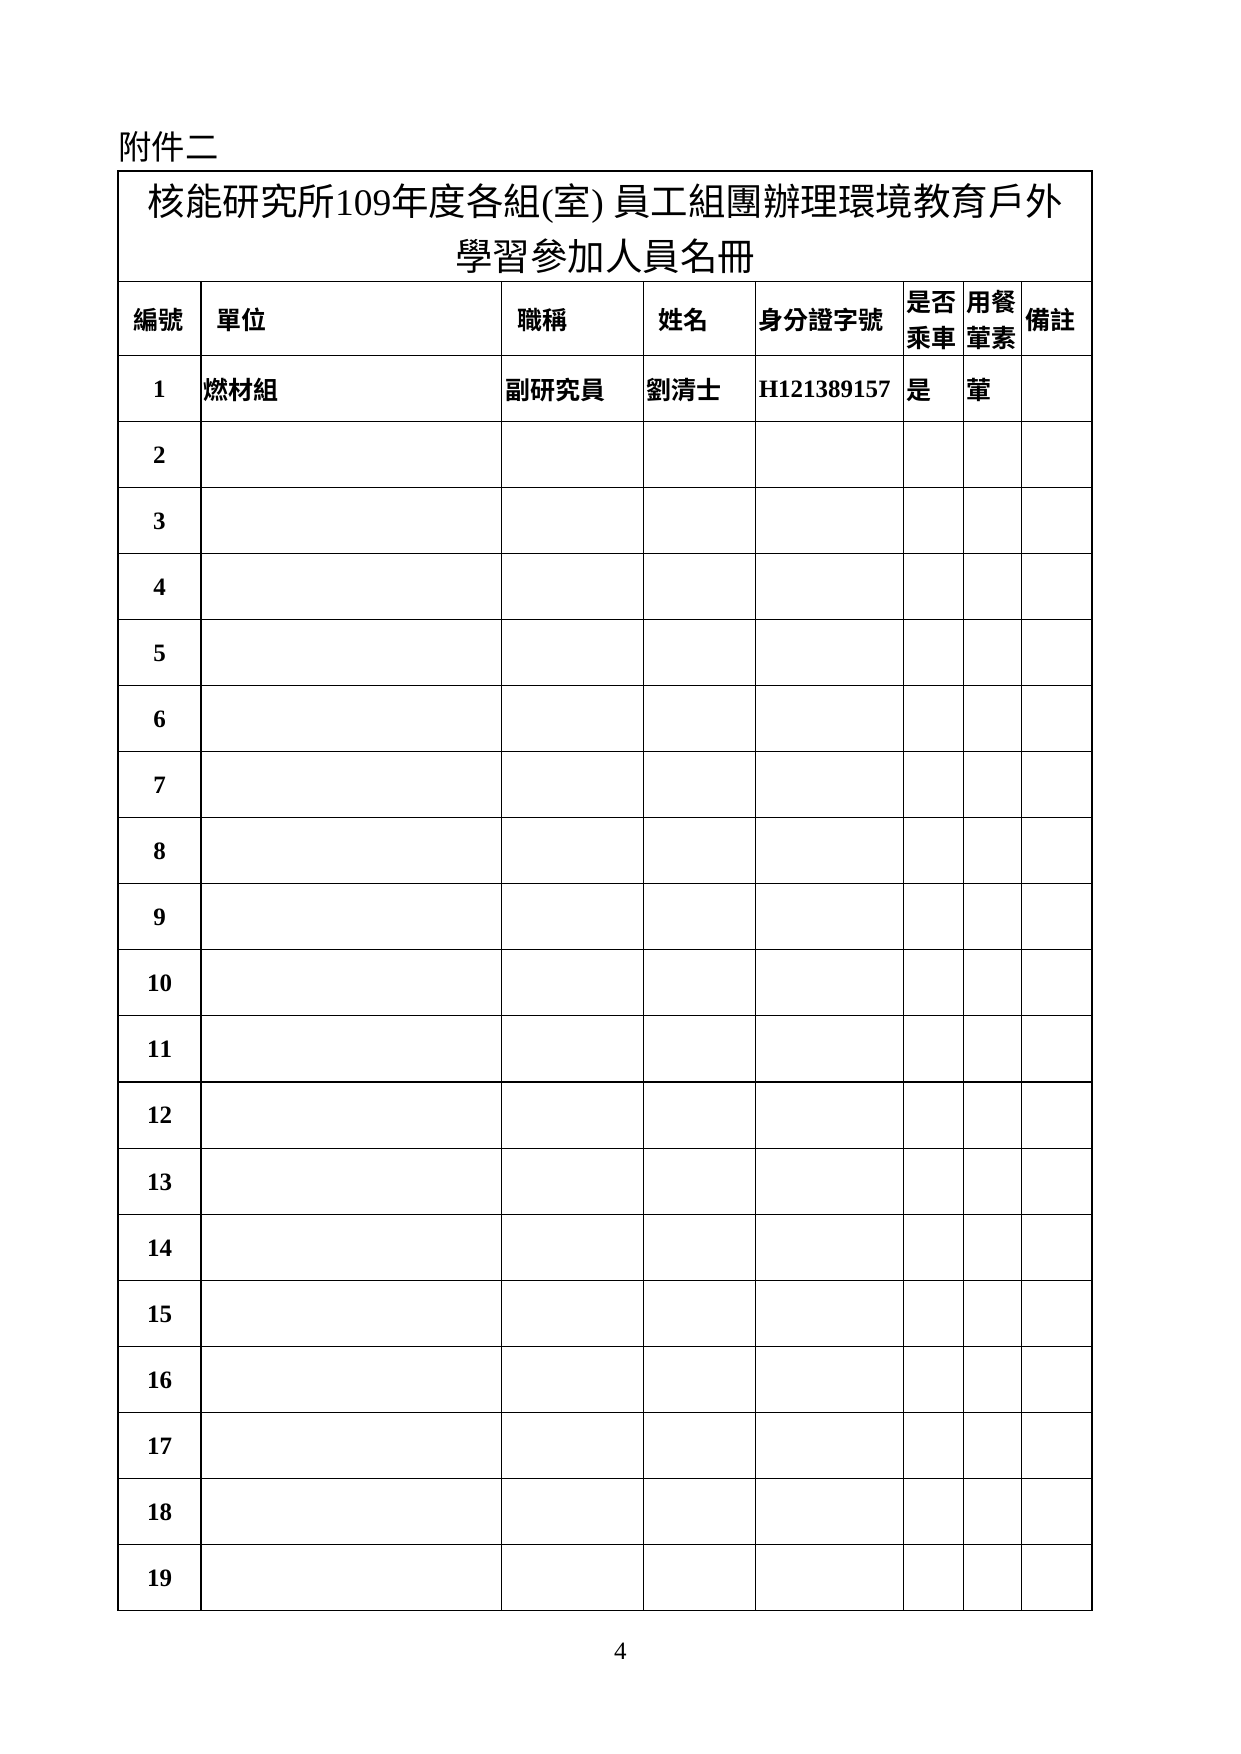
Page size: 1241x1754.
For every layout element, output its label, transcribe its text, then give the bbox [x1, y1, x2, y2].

table_cell [202, 950, 501, 1015]
table_cell [1022, 818, 1091, 883]
table_cell [502, 1545, 643, 1610]
table_cell [644, 1215, 755, 1279]
table_cell [756, 1149, 903, 1213]
table_cell [502, 1413, 643, 1478]
table_cell [756, 488, 903, 553]
table_cell 14 [119, 1215, 200, 1279]
table_header 核能研究所109年度各組(室) 員工組團辦理環境教育戶外學習參加人員名冊 [119, 172, 1091, 281]
table_cell [202, 884, 501, 949]
table_cell [644, 1545, 755, 1610]
table_cell 編號 [119, 282, 200, 355]
table_cell [644, 1149, 755, 1213]
table_cell [502, 554, 643, 619]
table_cell [202, 1347, 501, 1412]
table_cell [1022, 1016, 1091, 1081]
table_cell [1022, 1281, 1091, 1346]
table_cell [904, 752, 963, 817]
table_cell [202, 1479, 501, 1544]
table_cell [644, 1281, 755, 1346]
table_cell [756, 554, 903, 619]
table_cell [904, 884, 963, 949]
table_cell [964, 1281, 1021, 1346]
table_cell [964, 1545, 1021, 1610]
table_cell [756, 620, 903, 685]
table_cell [202, 620, 501, 685]
table_cell [202, 1149, 501, 1213]
table_cell [1022, 1413, 1091, 1478]
table_cell 12 [119, 1083, 200, 1147]
table_cell [502, 620, 643, 685]
table_cell [964, 554, 1021, 619]
table_cell [756, 422, 903, 487]
table_cell [202, 554, 501, 619]
table_cell [644, 950, 755, 1015]
table_cell [202, 1215, 501, 1279]
table_cell [502, 818, 643, 883]
table_cell [1022, 488, 1091, 553]
table_cell [502, 1281, 643, 1346]
table_cell [964, 884, 1021, 949]
table_cell [964, 950, 1021, 1015]
table_cell 17 [119, 1413, 200, 1478]
table_cell [756, 1479, 903, 1544]
table_cell 職稱 [502, 282, 643, 355]
table_cell [202, 1016, 501, 1081]
table_cell [644, 554, 755, 619]
table_cell [202, 752, 501, 817]
table_cell [904, 1149, 963, 1213]
table_cell [1022, 620, 1091, 685]
table_cell 15 [119, 1281, 200, 1346]
table_cell 7 [119, 752, 200, 817]
table_cell [1022, 554, 1091, 619]
table_cell [502, 884, 643, 949]
table_cell 身分證字號 [756, 282, 903, 355]
table_cell [904, 686, 963, 751]
table_cell 2 [119, 422, 200, 487]
table_cell [644, 620, 755, 685]
table_cell 4 [119, 554, 200, 619]
table_cell [502, 1215, 643, 1279]
table_cell 是否 乘車 [904, 282, 963, 355]
table_cell [1022, 1479, 1091, 1544]
table_cell [1022, 1545, 1091, 1610]
table_cell [502, 1083, 643, 1147]
table_cell 6 [119, 686, 200, 751]
table_cell [502, 1016, 643, 1081]
table_cell [964, 752, 1021, 817]
table_cell [964, 1149, 1021, 1213]
table_cell [756, 686, 903, 751]
table_cell [644, 1413, 755, 1478]
table_cell H121389157 [756, 356, 903, 421]
table_cell [964, 1083, 1021, 1147]
table_cell [644, 686, 755, 751]
table_cell 18 [119, 1479, 200, 1544]
table_cell [904, 1281, 963, 1346]
table_cell [904, 1016, 963, 1081]
table_cell [1022, 686, 1091, 751]
text 附件二 [118, 118, 1122, 170]
table_cell [1022, 1149, 1091, 1213]
table_cell [502, 422, 643, 487]
table_cell [964, 1479, 1021, 1544]
table_cell [904, 1413, 963, 1478]
table_cell 燃材組 [202, 356, 501, 421]
table_cell 備註 [1022, 282, 1091, 355]
table_cell 11 [119, 1016, 200, 1081]
table_cell [756, 1083, 903, 1147]
table_cell [904, 1215, 963, 1279]
table_cell [904, 554, 963, 619]
table_cell [502, 488, 643, 553]
table_cell [964, 422, 1021, 487]
table_cell 19 [119, 1545, 200, 1610]
table_cell [502, 950, 643, 1015]
table_cell [756, 1413, 903, 1478]
table_cell [964, 1413, 1021, 1478]
table_cell [502, 1347, 643, 1412]
table_cell [644, 1347, 755, 1412]
table_cell [904, 422, 963, 487]
table_cell [502, 686, 643, 751]
table_cell 姓名 [644, 282, 755, 355]
table_cell [202, 818, 501, 883]
table_cell [964, 1016, 1021, 1081]
table_cell [964, 488, 1021, 553]
table_cell [644, 1083, 755, 1147]
table_cell [644, 1016, 755, 1081]
table_cell [904, 818, 963, 883]
table_cell 是 [904, 356, 963, 421]
table_cell [202, 1545, 501, 1610]
table_cell 1 [119, 356, 200, 421]
table_cell 8 [119, 818, 200, 883]
table_cell [964, 620, 1021, 685]
table_cell [1022, 356, 1091, 421]
table_cell [756, 752, 903, 817]
table_cell [756, 1347, 903, 1412]
table_cell [644, 884, 755, 949]
table_cell [1022, 752, 1091, 817]
table_cell [904, 488, 963, 553]
table_cell [502, 1479, 643, 1544]
table_cell [644, 422, 755, 487]
table_cell [756, 1545, 903, 1610]
table_cell [964, 1215, 1021, 1279]
table_cell 13 [119, 1149, 200, 1213]
table_cell [1022, 950, 1091, 1015]
table_cell 葷 [964, 356, 1021, 421]
table_cell [756, 1215, 903, 1279]
table_cell [1022, 422, 1091, 487]
table_cell [756, 818, 903, 883]
table_cell [904, 1347, 963, 1412]
table_cell [644, 818, 755, 883]
table_cell [202, 1083, 501, 1147]
table_cell 用餐 葷素 [964, 282, 1021, 355]
table_cell 單位 [202, 282, 501, 355]
table_cell [202, 1413, 501, 1478]
table_cell [756, 884, 903, 949]
table_cell [202, 1281, 501, 1346]
table_cell [202, 422, 501, 487]
table_cell 9 [119, 884, 200, 949]
table_cell 劉清士 [644, 356, 755, 421]
table_cell [964, 1347, 1021, 1412]
table_cell [502, 1149, 643, 1213]
table_cell [1022, 1215, 1091, 1279]
table_cell [904, 620, 963, 685]
table_cell 16 [119, 1347, 200, 1412]
table_cell [502, 752, 643, 817]
table_cell [904, 950, 963, 1015]
table_cell [644, 1479, 755, 1544]
table_cell [644, 488, 755, 553]
table_cell [1022, 1347, 1091, 1412]
table_cell [964, 818, 1021, 883]
table_cell 3 [119, 488, 200, 553]
table_cell [644, 752, 755, 817]
table_cell 5 [119, 620, 200, 685]
table_cell [1022, 884, 1091, 949]
table_cell [904, 1545, 963, 1610]
table_cell [904, 1479, 963, 1544]
table_cell [904, 1083, 963, 1147]
table_cell [756, 950, 903, 1015]
table_cell 副研究員 [502, 356, 643, 421]
table_cell 10 [119, 950, 200, 1015]
table_cell [756, 1016, 903, 1081]
table_cell [202, 686, 501, 751]
table_cell [202, 488, 501, 553]
table_cell [1022, 1083, 1091, 1147]
table_cell [964, 686, 1021, 751]
table_cell [756, 1281, 903, 1346]
